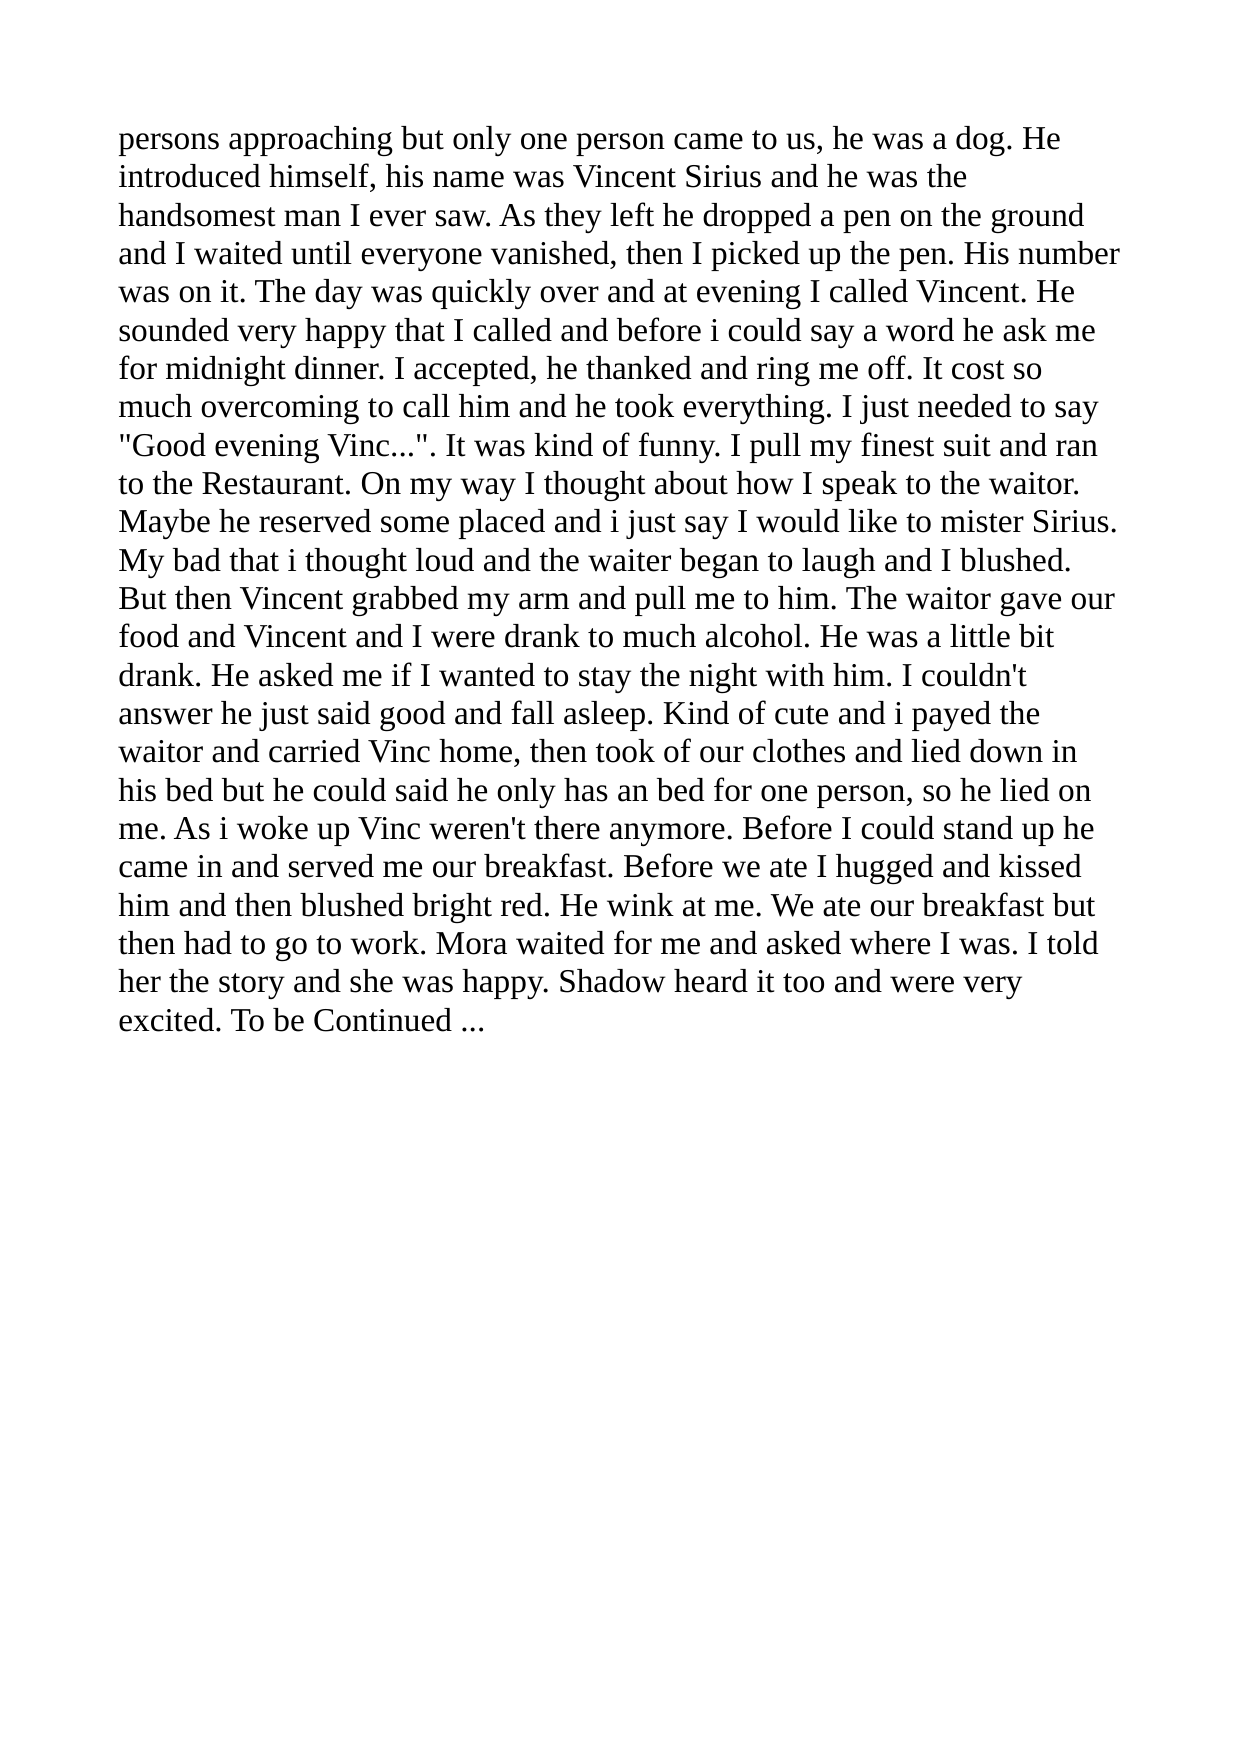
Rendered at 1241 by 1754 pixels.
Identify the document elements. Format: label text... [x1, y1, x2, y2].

text persons approaching but only one person came to us, he was a dog. He introduced himself, his name was Vincent Sirius and he was the handsomest man I ever saw. As they left he dropped a pen on the ground and I waited until everyone vanished, then I picked up the pen. His number was on it. The day was quickly over and at evening I called Vincent. He sounded very happy that I called and before i could say a word he ask me for midnight dinner. I accepted, he thanked and ring me off. It cost so much overcoming to call him and he took everything. I just needed to say "Good evening Vinc...". It was kind of funny. I pull my finest suit and ran to the Restaurant. On my way I thought about how I speak to the waitor. Maybe he reserved some placed and i just say I would like to mister Sirius. My bad that i thought loud and the waiter began to laugh and I blushed. But then Vincent grabbed my arm and pull me to him. The waitor gave our food and Vincent and I were drank to much alcohol. He was a little bit drank. He asked me if I wanted to stay the night with him. I couldn't answer he just said good and fall asleep. Kind of cute and i payed the waitor and carried Vinc home, then took of our clothes and lied down in his bed but he could said he only has an bed for one person, so he lied on me. As i woke up Vinc weren't there anymore. Before I could stand up he came in and served me our breakfast. Before we ate I hugged and kissed him and then blushed bright red. He wink at me. We ate our breakfast but then had to go to work. Mora waited for me and asked where I was. I told her the story and she was happy. Shadow heard it too and were very excited. To be Continued ... [118, 118, 1122, 1038]
